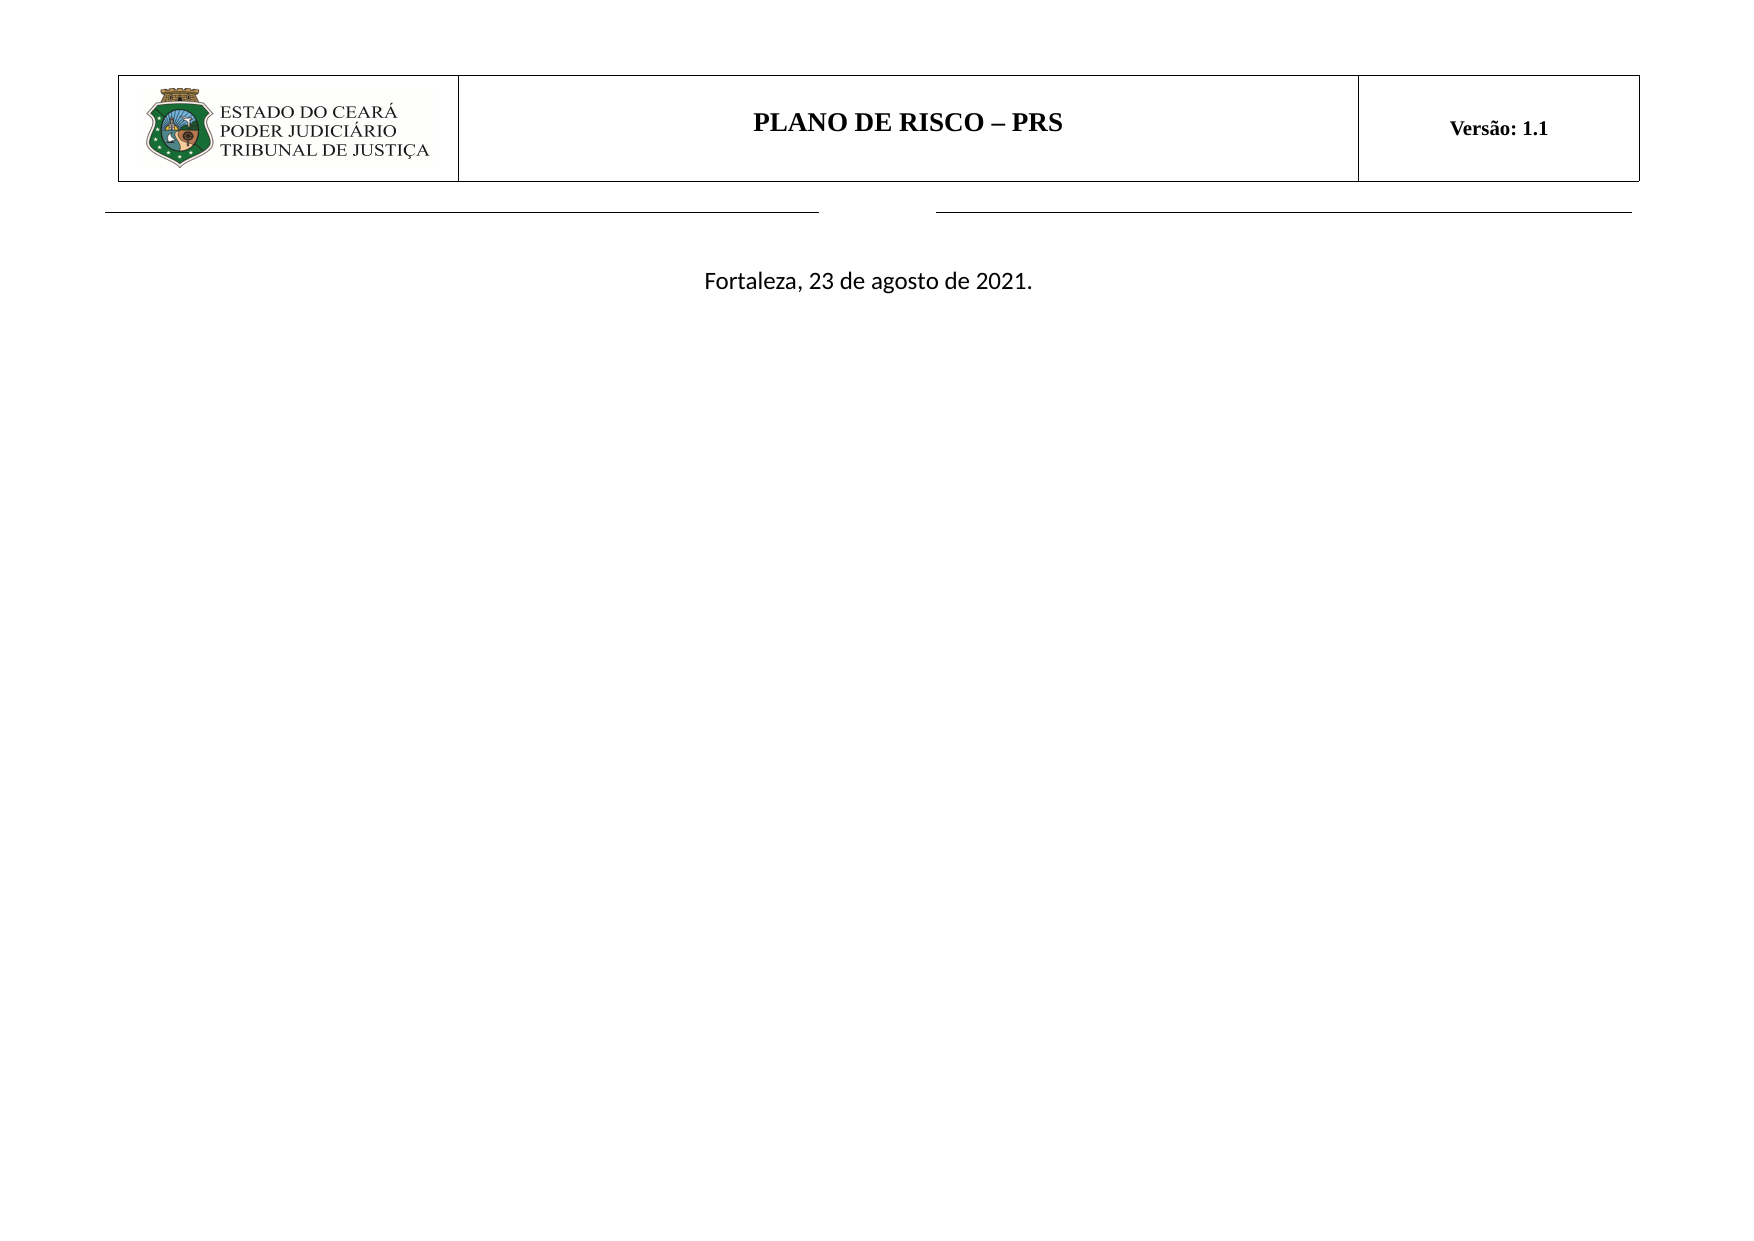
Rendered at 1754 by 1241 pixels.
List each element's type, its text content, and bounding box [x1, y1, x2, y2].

table_cell [105, 213, 819, 265]
table_cell [819, 212, 936, 265]
table_cell [936, 213, 1632, 265]
table_cell Fortaleza, 23 de agosto de 2021. [105, 265, 1632, 298]
